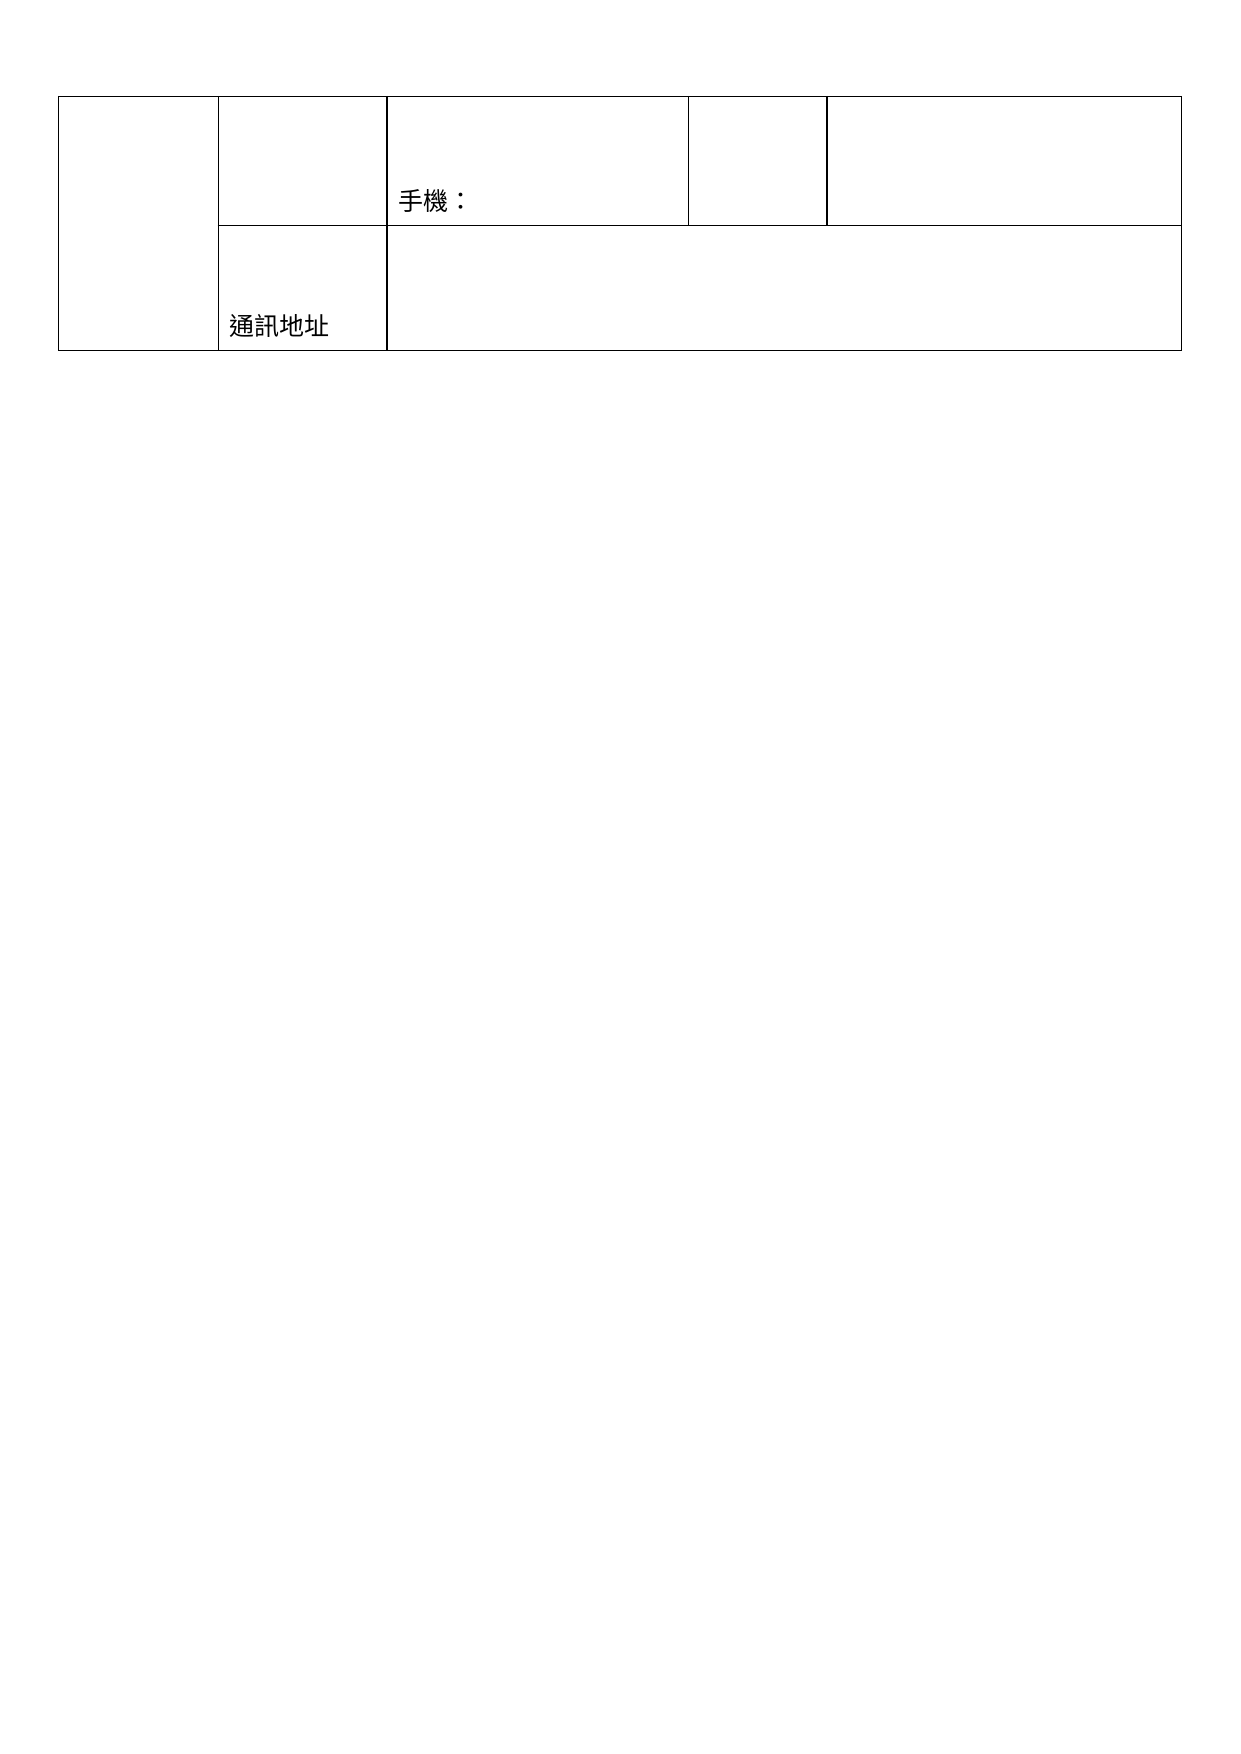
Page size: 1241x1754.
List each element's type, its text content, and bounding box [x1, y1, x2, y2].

table_cell [219, 97, 386, 225]
table_cell [828, 97, 1181, 225]
table_cell [388, 226, 1181, 350]
table_cell [689, 97, 826, 225]
table_cell [59, 97, 218, 350]
table_cell 通訊地址 [219, 226, 386, 350]
table_cell 手機： [388, 97, 688, 225]
